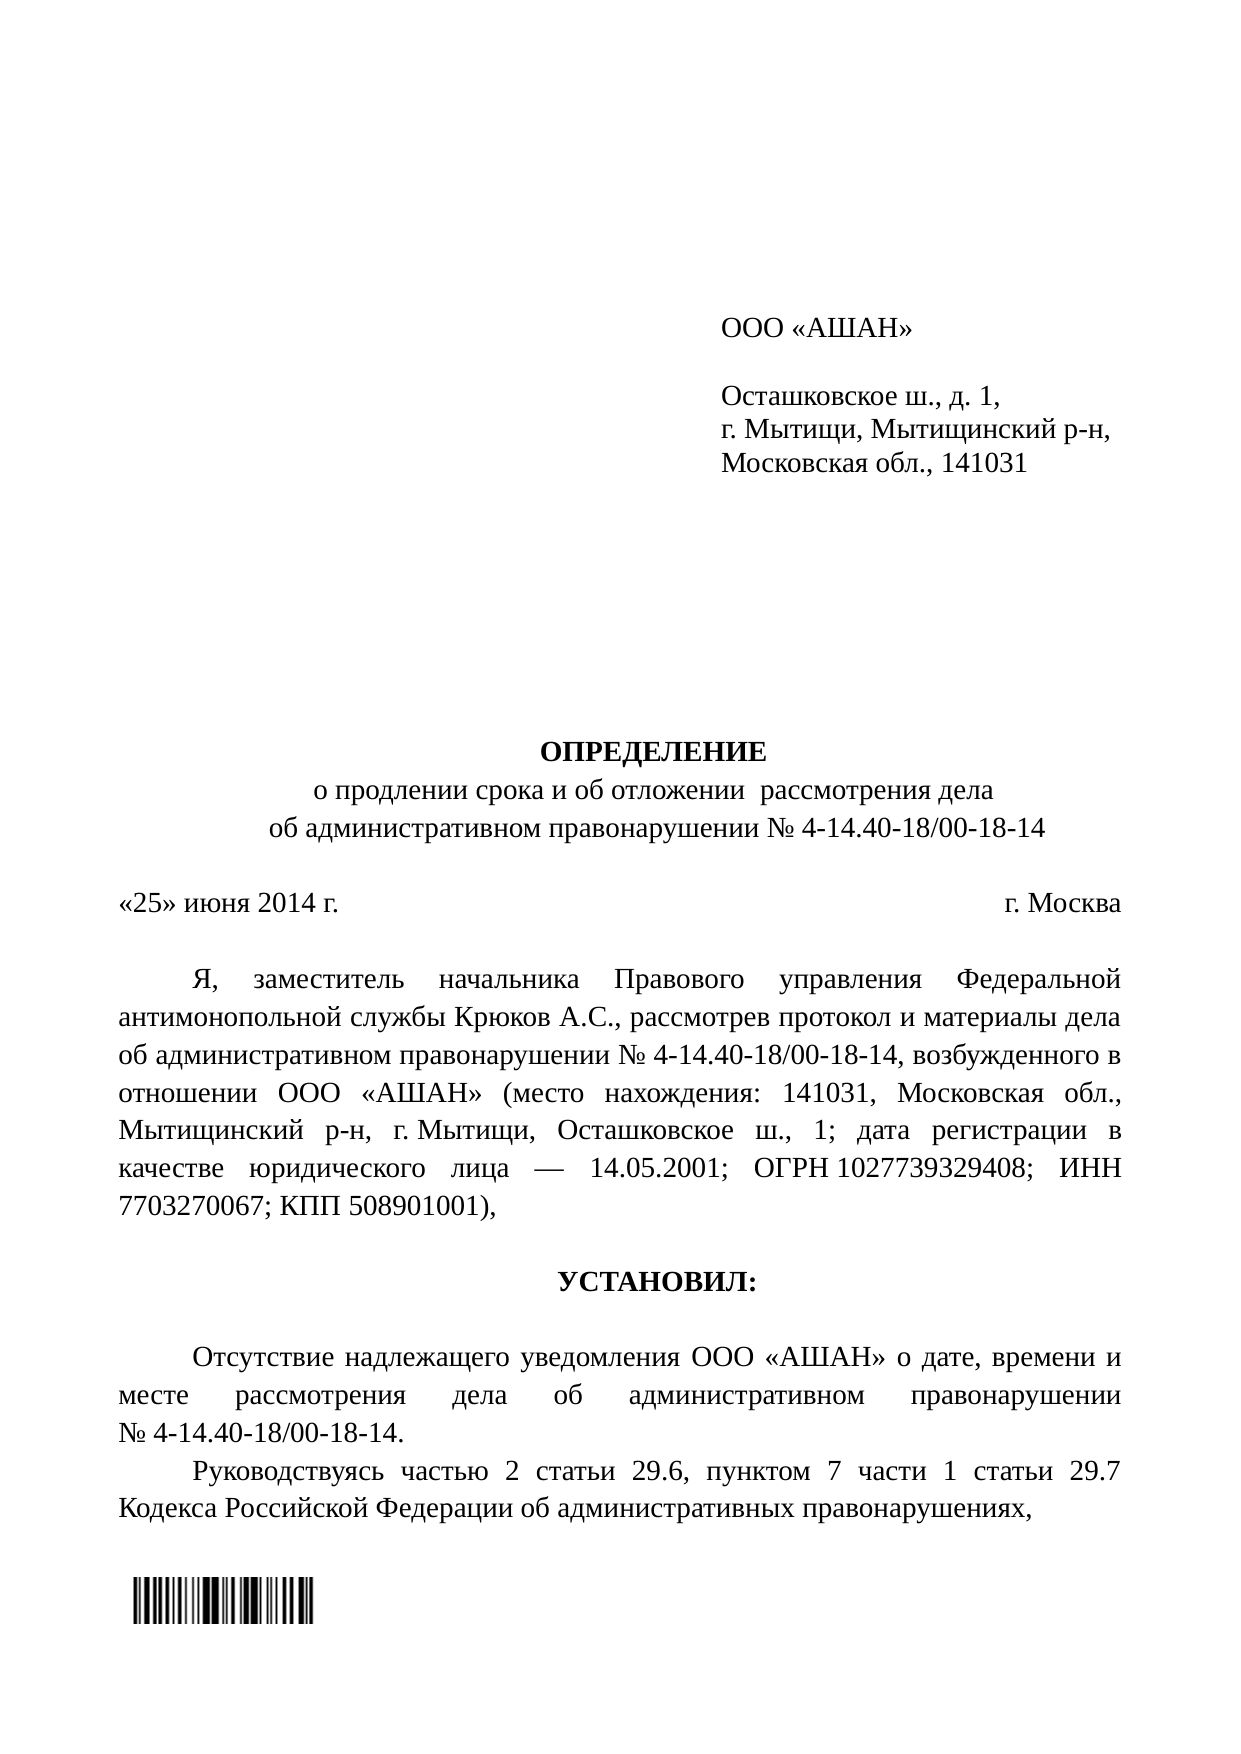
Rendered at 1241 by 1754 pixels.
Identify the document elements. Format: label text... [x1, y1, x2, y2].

text Московская обл., 141031 [721, 445, 1122, 478]
picture [118, 1577, 331, 1624]
text УСТАНОВИЛ: [118, 1259, 1122, 1297]
text Отсутствие надлежащего уведомления ООО «АШАН» о дате, времени и месте рассмотрения дела об административном правонарушении № 4-14.40-18/00-18-14. [118, 1335, 1122, 1448]
text Осташковское ш., д. 1, [721, 378, 1122, 411]
text о продлении срока и об отложении рассмотрения дела [118, 768, 1122, 806]
text ООО «АШАН» [721, 311, 1122, 344]
text Руководствуясь частью 2 статьи 29.6, пунктом 7 части 1 статьи 29.7 Кодекса Российской Федерации об административных правонарушениях, [118, 1448, 1122, 1524]
text ОПРЕДЕЛЕНИЕ [118, 730, 1122, 768]
text «25» июня 2014 г. г. Москва [118, 881, 1122, 919]
text об административном правонарушении № 4-14.40-18/00-18-14 [118, 806, 1122, 843]
text Я, заместитель начальника Правового управления Федеральной антимонопольной службы Крюков А.С., рассмотрев протокол и материалы дела об административном правонарушении № 4-14.40-18/00-18-14, возбужденного в отношении ООО «АШАН» (место нахождения: 141031, Московская обл., Мытищинский р-н, г. Мытищи, Осташковское ш., 1; дата регистрации в качестве юридического лица — 14.05.2001; ОГРН 1027739329408; ИНН 7703270067; КПП 508901001), [118, 957, 1122, 1222]
text г. Мытищи, Мытищинский р-н, [721, 411, 1122, 445]
